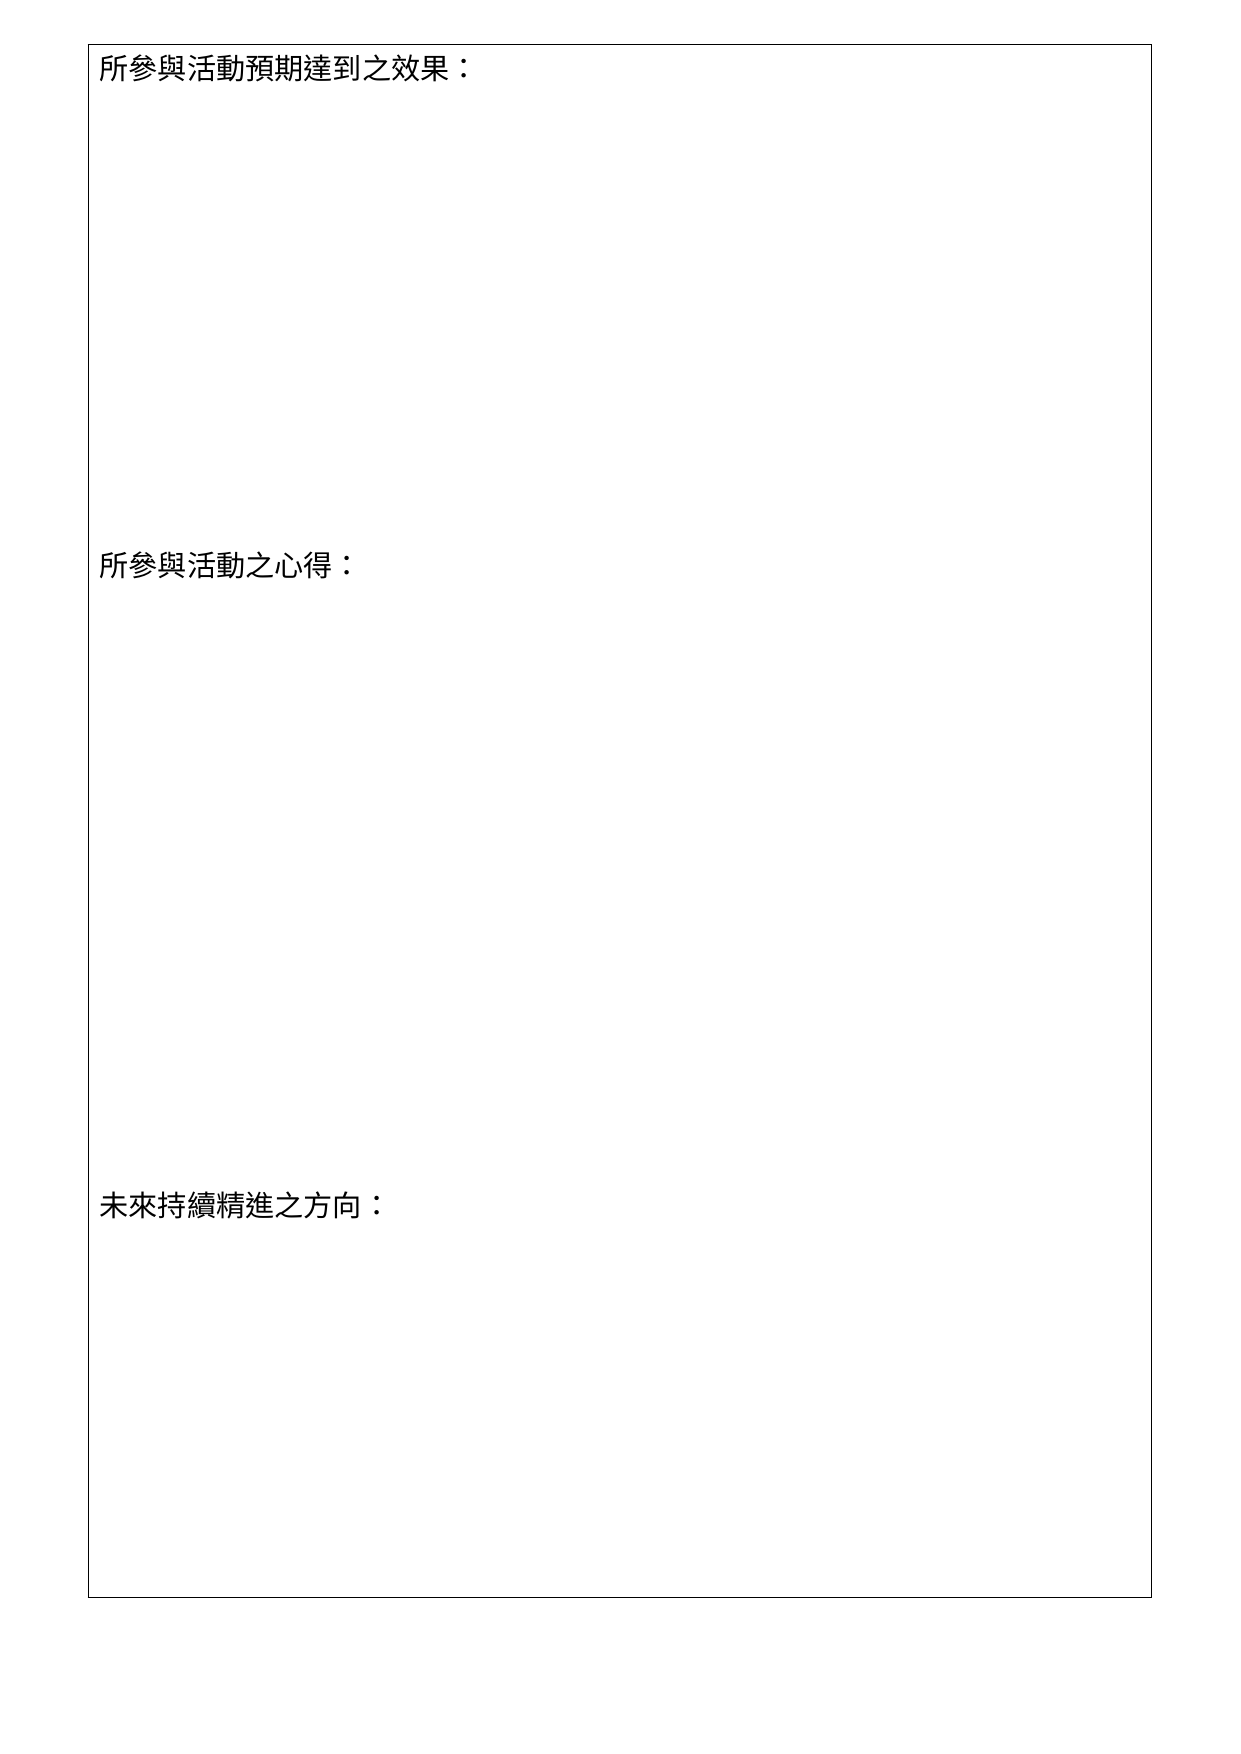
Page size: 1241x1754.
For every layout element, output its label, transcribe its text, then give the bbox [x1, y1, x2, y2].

table_cell 所參與活動預期達到之效果： 所參與活動之心得： 未來持續精進之方向： [89, 45, 1151, 1597]
table_cell [1152, 44, 1214, 1597]
